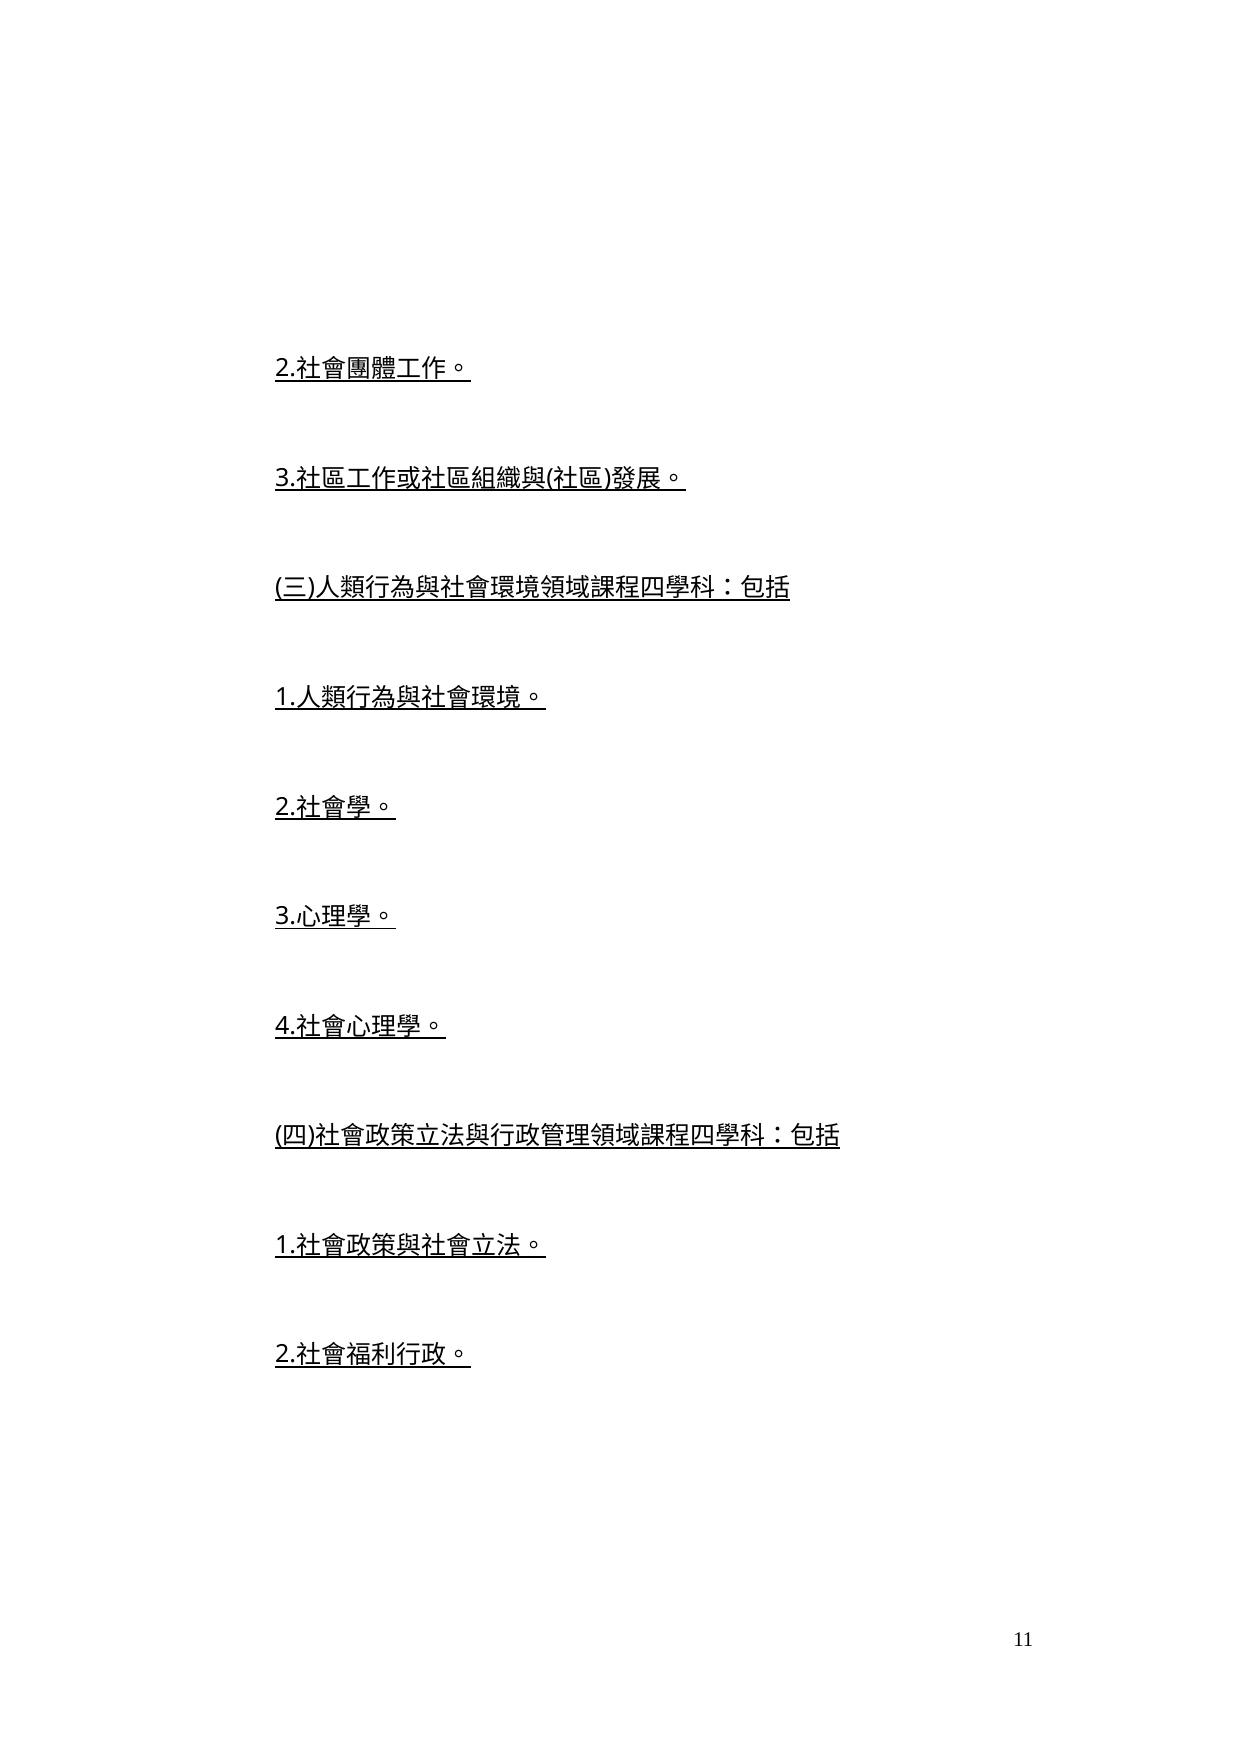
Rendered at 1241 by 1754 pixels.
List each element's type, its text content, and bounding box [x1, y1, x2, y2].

text 2.社會福利行政。 [275, 1315, 1053, 1370]
text 4.社會心理學。 [275, 987, 1053, 1041]
text (三)人類行為與社會環境領域課程四學科：包括 [275, 548, 1053, 603]
text 2.社會團體工作。 [275, 329, 1053, 384]
text 2.社會學。 [275, 767, 1053, 822]
text 3.心理學。 [275, 877, 1053, 932]
text 1.社會政策與社會立法。 [275, 1206, 1053, 1261]
text 1.人類行為與社會環境。 [275, 658, 1053, 713]
text 3.社區工作或社區組織與(社區)發展。 [275, 439, 1053, 493]
text (四)社會政策立法與行政管理領域課程四學科：包括 [275, 1096, 1053, 1151]
